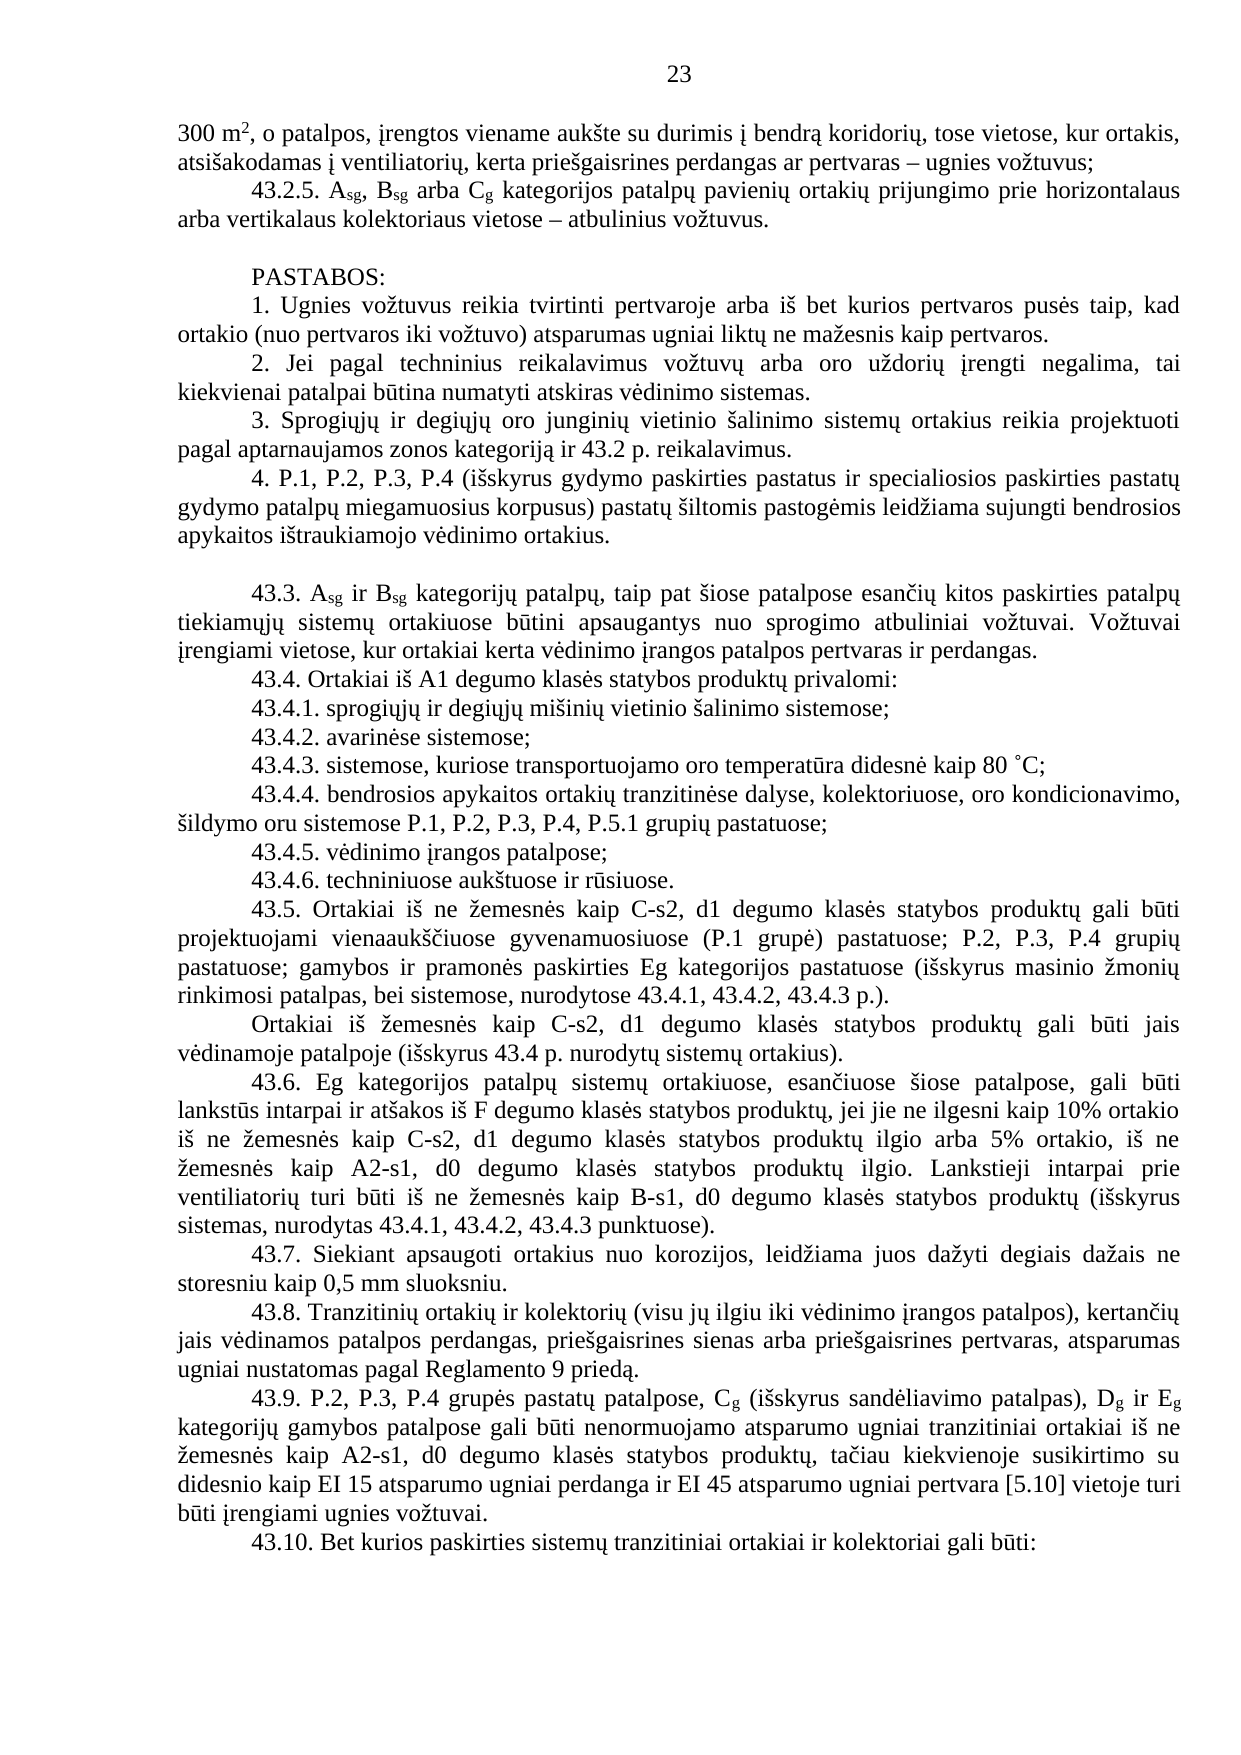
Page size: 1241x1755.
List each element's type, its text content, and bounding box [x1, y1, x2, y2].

text 43.10. Bet kurios paskirties sistemų tranzitiniai ortakiai ir kolektoriai gali būti: [177, 1527, 1181, 1556]
text 43.4.3. sistemose, kuriose transportuojamo oro temperatūra didesnė kaip 80 ˚C; [177, 751, 1181, 779]
text 300 m2, o patalpos, įrengtos viename aukšte su durimis į bendrą koridorių, tose vietose, kur ortakis, atsišakodamas į ventiliatorių, kerta priešgaisrines perdangas ar pertvaras – ugnies vožtuvus; [177, 118, 1181, 176]
text PASTABOS: [177, 262, 1181, 291]
text 43.4.1. sprogiųjų ir degiųjų mišinių vietinio šalinimo sistemose; [177, 693, 1181, 722]
text 43.4.2. avarinėse sistemose; [177, 722, 1181, 751]
text 1. Ugnies vožtuvus reikia tvirtinti pertvaroje arba iš bet kurios pertvaros pusės taip, kad ortakio (nuo pertvaros iki vožtuvo) atsparumas ugniai liktų ne mažesnis kaip pertvaros. [177, 291, 1181, 348]
text 43.2.5. Asg, Bsg arba Cg kategorijos patalpų pavienių ortakių prijungimo prie horizontalaus arba vertikalaus kolektoriaus vietose – atbulinius vožtuvus. [177, 176, 1181, 233]
text 43.4.5. vėdinimo įrangos patalpose; [177, 837, 1181, 866]
text 43.4. Ortakiai iš A1 degumo klasės statybos produktų privalomi: [177, 664, 1181, 693]
text 43.5. Ortakiai iš ne žemesnės kaip C-s2, d1 degumo klasės statybos produktų gali būti projektuojami vienaaukščiuose gyvenamuosiuose (P.1 grupė) pastatuose; P.2, P.3, P.4 grupių pastatuose; gamybos ir pramonės paskirties Eg kategorijos pastatuose (išskyrus masinio žmonių rinkimosi patalpas, bei sistemose, nurodytose 43.4.1, 43.4.2, 43.4.3 p.). [177, 894, 1181, 1009]
text 2. Jei pagal techninius reikalavimus vožtuvų arba oro uždorių įrengti negalima, tai kiekvienai patalpai būtina numatyti atskiras vėdinimo sistemas. [177, 348, 1181, 406]
text 43.4.6. techniniuose aukštuose ir rūsiuose. [177, 866, 1181, 894]
text 3. Sprogiųjų ir degiųjų oro junginių vietinio šalinimo sistemų ortakius reikia projektuoti pagal aptarnaujamos zonos kategoriją ir 43.2 p. reikalavimus. [177, 406, 1181, 463]
text Ortakiai iš žemesnės kaip C-s2, d1 degumo klasės statybos produktų gali būti jais vėdinamoje patalpoje (išskyrus 43.4 p. nurodytų sistemų ortakius). [177, 1009, 1181, 1067]
text 4. P.1, P.2, P.3, P.4 (išskyrus gydymo paskirties pastatus ir specialiosios paskirties pastatų gydymo patalpų miegamuosius korpusus) pastatų šiltomis pastogėmis leidžiama sujungti bendrosios apykaitos ištraukiamojo vėdinimo ortakius. [177, 463, 1181, 549]
text 43.6. Eg kategorijos patalpų sistemų ortakiuose, esančiuose šiose patalpose, gali būti lankstūs intarpai ir atšakos iš F degumo klasės statybos produktų, jei jie ne ilgesni kaip 10% ortakio iš ne žemesnės kaip C-s2, d1 degumo klasės statybos produktų ilgio arba 5% ortakio, iš ne žemesnės kaip A2-s1, d0 degumo klasės statybos produktų ilgio. Lankstieji intarpai prie ventiliatorių turi būti iš ne žemesnės kaip B-s1, d0 degumo klasės statybos produktų (išskyrus sistemas, nurodytas 43.4.1, 43.4.2, 43.4.3 punktuose). [177, 1067, 1181, 1239]
text 43.8. Tranzitinių ortakių ir kolektorių (visu jų ilgiu iki vėdinimo įrangos patalpos), kertančių jais vėdinamos patalpos perdangas, priešgaisrines sienas arba priešgaisrines pertvaras, atsparumas ugniai nustatomas pagal Reglamento 9 priedą. [177, 1297, 1181, 1383]
text 43.3. Asg ir Bsg kategorijų patalpų, taip pat šiose patalpose esančių kitos paskirties patalpų tiekiamųjų sistemų ortakiuose būtini apsaugantys nuo sprogimo atbuliniai vožtuvai. Vožtuvai įrengiami vietose, kur ortakiai kerta vėdinimo įrangos patalpos pertvaras ir perdangas. [177, 578, 1181, 664]
text 43.4.4. bendrosios apykaitos ortakių tranzitinėse dalyse, kolektoriuose, oro kondicionavimo, šildymo oru sistemose P.1, P.2, P.3, P.4, P.5.1 grupių pastatuose; [177, 779, 1181, 837]
text 43.9. P.2, P.3, P.4 grupės pastatų patalpose, Cg (išskyrus sandėliavimo patalpas), Dg ir Eg kategorijų gamybos patalpose gali būti nenormuojamo atsparumo ugniai tranzitiniai ortakiai iš ne žemesnės kaip A2-s1, d0 degumo klasės statybos produktų, tačiau kiekvienoje susikirtimo su didesnio kaip EI 15 atsparumo ugniai perdanga ir EI 45 atsparumo ugniai pertvara [5.10] vietoje turi būti įrengiami ugnies vožtuvai. [177, 1383, 1181, 1527]
text 43.7. Siekiant apsaugoti ortakius nuo korozijos, leidžiama juos dažyti degiais dažais ne storesniu kaip 0,5 mm sluoksniu. [177, 1239, 1181, 1297]
